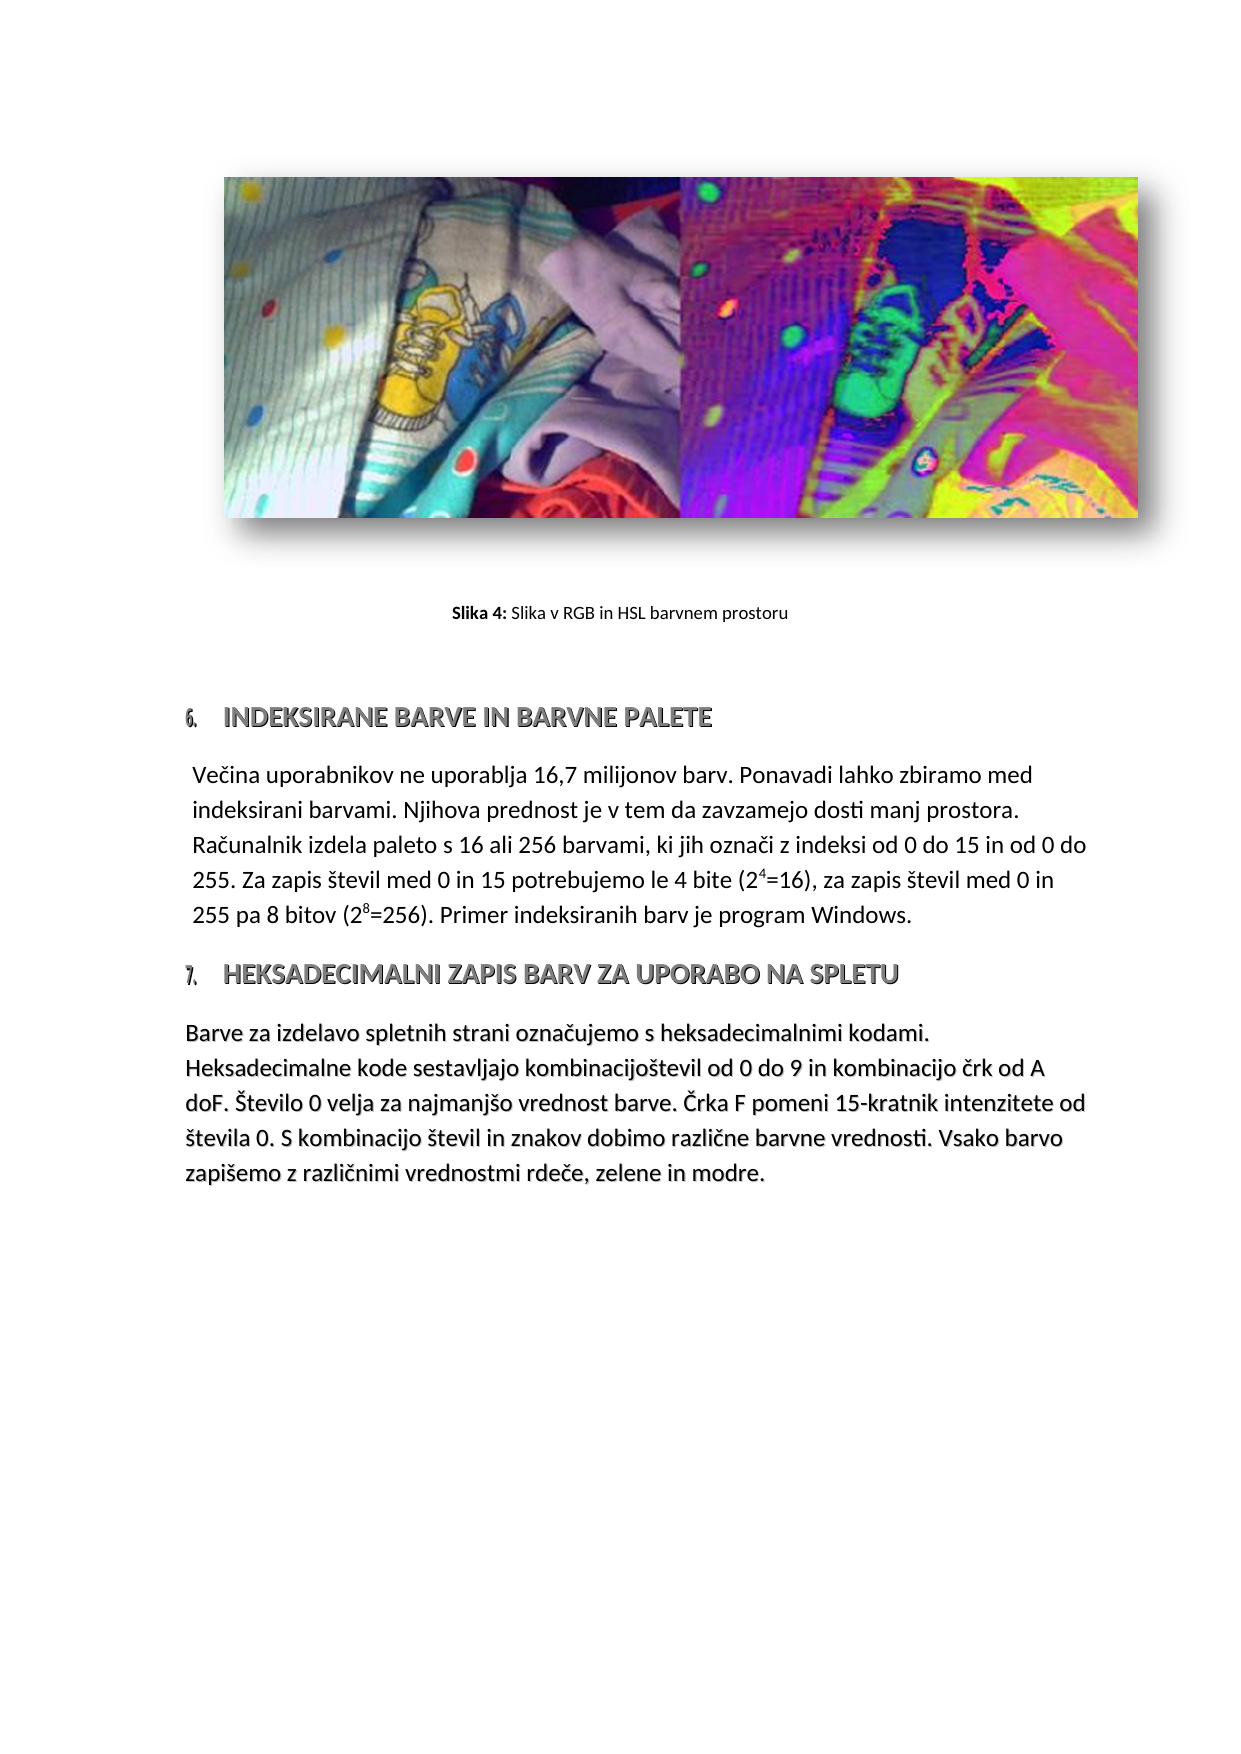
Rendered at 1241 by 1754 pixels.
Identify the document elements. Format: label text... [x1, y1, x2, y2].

list HEKSADECIMALNI ZAPIS BARV ZA UPORABO NA SPLETU [185, 955, 1093, 991]
picture [201, 156, 1190, 567]
text Slika 4: Slika v RGB in HSL barvnem prostoru [148, 601, 1093, 624]
text Barve za izdelavo spletnih strani označujemo s heksadecimalnimi kodami. Heksadecimalne kode sestavljajo kombinacijoštevil od 0 do 9 in kombinacijo črk od A doF. Število 0 velja za najmanjšo vrednost barve. Črka F pomeni 15-kratnik intenzitete od števila 0. S kombinacijo števil in znakov dobimo različne barvne vrednosti. Vsako barvo zapišemo z različnimi vrednostmi rdeče, zelene in modre. [185, 1017, 1093, 1188]
text Večina uporabnikov ne uporablja 16,7 milijonov barv. Ponavadi lahko zbiramo med indeksirani barvami. Njihova prednost je v tem da zavzamejo dosti manj prostora. Računalnik izdela paleto s 16 ali 256 barvami, ki jih označi z indeksi od 0 do 15 in od 0 do 255. Za zapis števil med 0 in 15 potrebujemo le 4 bite (24=16), za zapis števil med 0 in 255 pa 8 bitov (28=256). Primer indeksiranih barv je program Windows. [192, 759, 1093, 930]
list INDEKSIRANE BARVE IN BARVNE PALETE [185, 698, 1093, 733]
